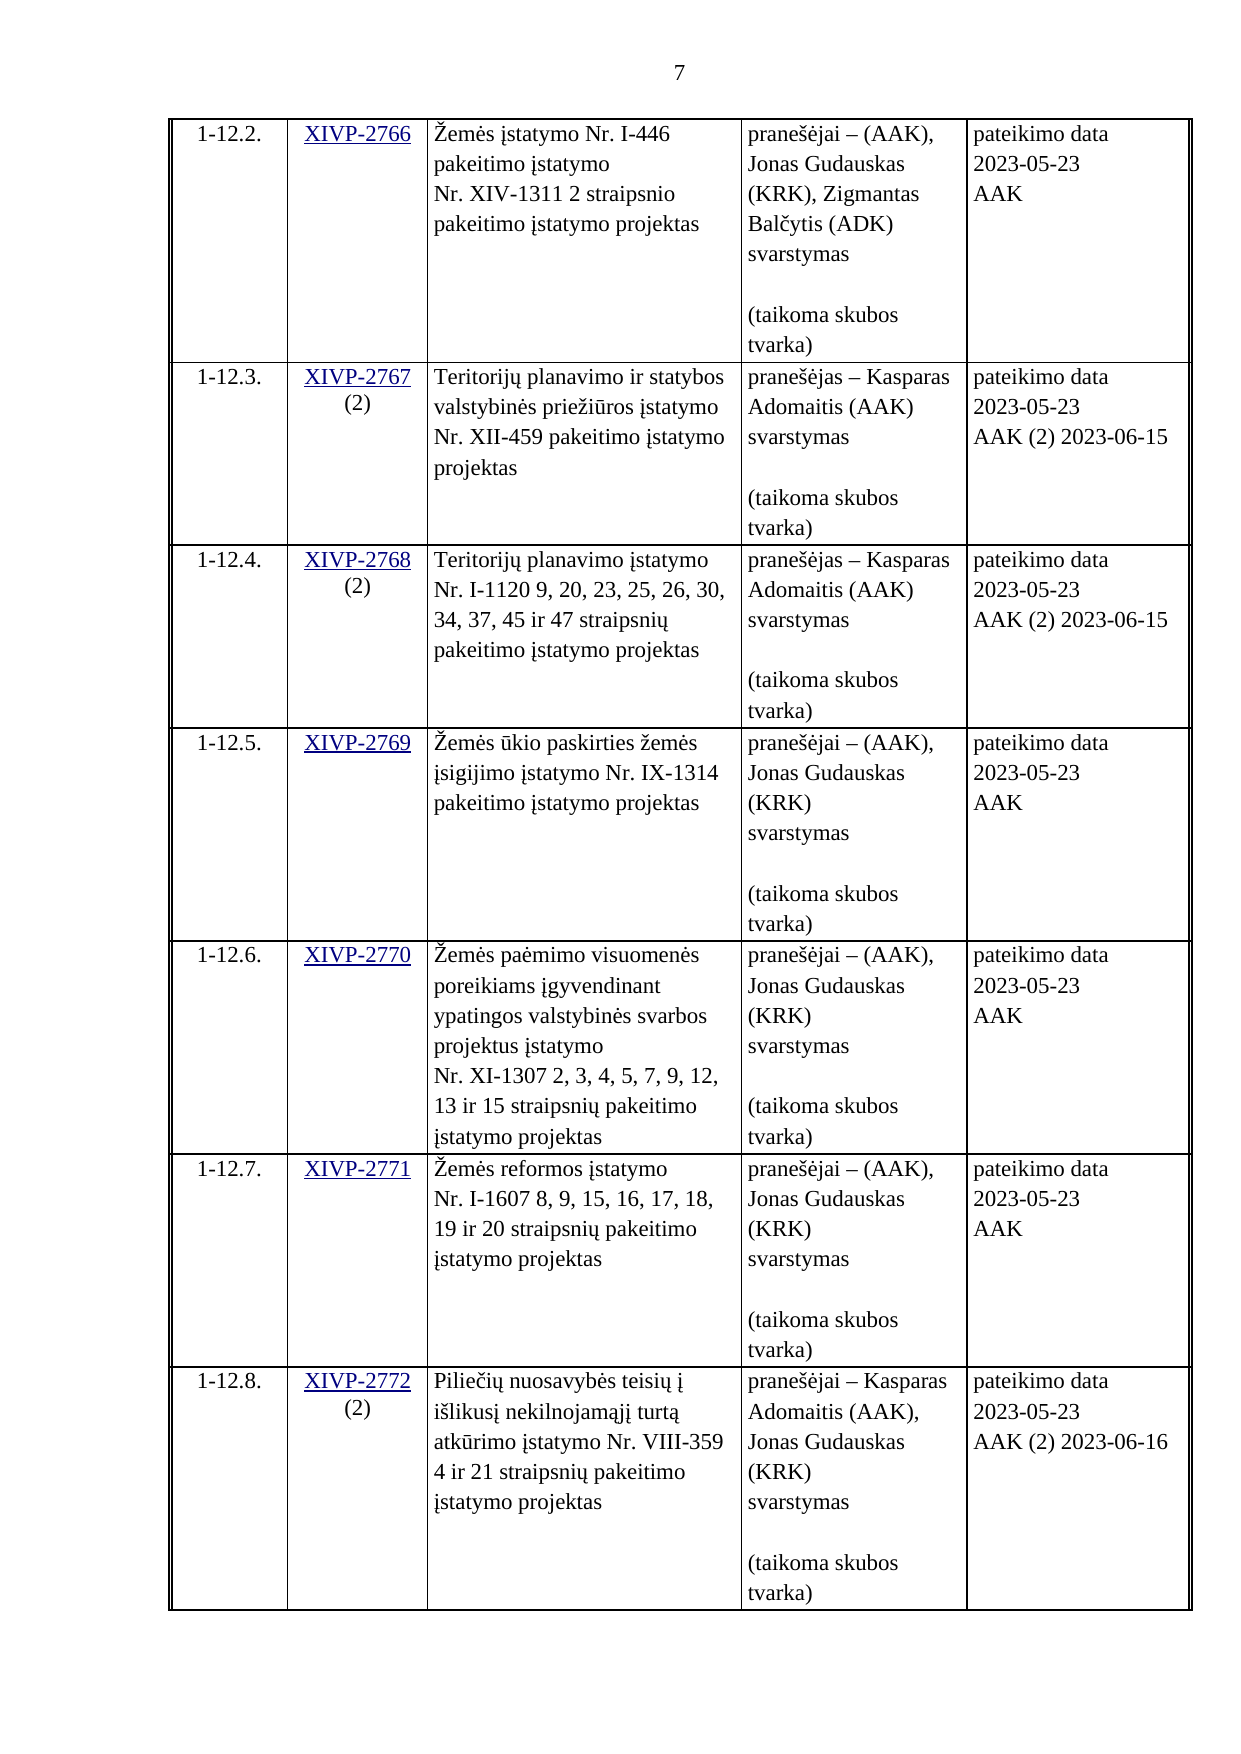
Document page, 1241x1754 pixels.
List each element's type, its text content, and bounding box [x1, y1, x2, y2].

table_cell 1-12.7. [173, 1155, 287, 1366]
table_cell [1193, 1153, 1240, 1366]
table_cell pateikimo data 2023-05-23 AAK (2) 2023-06-16 [968, 1368, 1188, 1609]
table_cell XIVP-2766 [288, 120, 427, 361]
table_cell [1193, 361, 1240, 544]
table_cell pranešėjai – (AAK), Jonas Gudauskas (KRK) svarstymas (taikoma skubos tvarka) [742, 729, 966, 940]
table_cell pranešėjai – (AAK), Jonas Gudauskas (KRK) svarstymas (taikoma skubos tvarka) [742, 942, 966, 1153]
table_cell [1193, 940, 1240, 1153]
table_cell pranešėjai – (AAK), Jonas Gudauskas (KRK), Zigmantas Balčytis (ADK) svarstymas (taikoma skubos tvarka) [742, 120, 966, 361]
table_cell XIVP-2771 [288, 1155, 427, 1366]
table_cell Žemės reformos įstatymo Nr. I-1607 8, 9, 15, 16, 17, 18, 19 ir 20 straipsnių pakeitimo įstatymo projektas [428, 1155, 741, 1366]
table_cell Žemės paėmimo visuomenės poreikiams įgyvendinant ypatingos valstybinės svarbos projektus įstatymo Nr. XI-1307 2, 3, 4, 5, 7, 9, 12, 13 ir 15 straipsnių pakeitimo įstatymo projektas [428, 942, 741, 1153]
table_cell 1-12.8. [173, 1368, 287, 1609]
table_cell [1193, 118, 1240, 361]
table_cell pateikimo data 2023-05-23 AAK [968, 120, 1188, 361]
table_cell pranešėjas – Kasparas Adomaitis (AAK) svarstymas (taikoma skubos tvarka) [742, 363, 966, 544]
table_cell XIVP-2767 (2) [288, 363, 427, 544]
table_cell pateikimo data 2023-05-23 AAK [968, 1155, 1188, 1366]
table_cell 1-12.2. [173, 120, 287, 361]
table_cell [1193, 544, 1240, 727]
table_cell pateikimo data 2023-05-23 AAK [968, 729, 1188, 940]
table_cell Teritorijų planavimo įstatymo Nr. I-1120 9, 20, 23, 25, 26, 30, 34, 37, 45 ir 47 straipsnių pakeitimo įstatymo projektas [428, 546, 741, 727]
table_cell 1-12.3. [173, 363, 287, 544]
table_cell XIVP-2769 [288, 729, 427, 940]
table_cell Žemės įstatymo Nr. I-446 pakeitimo įstatymo Nr. XIV-1311 2 straipsnio pakeitimo įstatymo projektas [428, 120, 741, 361]
table_cell 1-12.5. [173, 729, 287, 940]
table_cell pranešėjas – Kasparas Adomaitis (AAK) svarstymas (taikoma skubos tvarka) [742, 546, 966, 727]
table_cell pranešėjai – Kasparas Adomaitis (AAK), Jonas Gudauskas (KRK) svarstymas (taikoma skubos tvarka) [742, 1368, 966, 1609]
table_cell Žemės ūkio paskirties žemės įsigijimo įstatymo Nr. IX-1314 pakeitimo įstatymo projektas [428, 729, 741, 940]
table_cell pateikimo data 2023-05-23 AAK (2) 2023-06-15 [968, 363, 1188, 544]
table_cell 1-12.6. [173, 942, 287, 1153]
table_cell 1-12.4. [173, 546, 287, 727]
table_cell Piliečių nuosavybės teisių į išlikusį nekilnojamąjį turtą atkūrimo įstatymo Nr. VIII-359 4 ir 21 straipsnių pakeitimo įstatymo projektas [428, 1368, 741, 1609]
table_cell [1193, 727, 1240, 940]
table_cell Teritorijų planavimo ir statybos valstybinės priežiūros įstatymo Nr. XII-459 pakeitimo įstatymo projektas [428, 363, 741, 544]
table_cell XIVP-2770 [288, 942, 427, 1153]
table_cell XIVP-2768 (2) [288, 546, 427, 727]
table_cell XIVP-2772 (2) [288, 1368, 427, 1609]
table_cell pateikimo data 2023-05-23 AAK [968, 942, 1188, 1153]
table_cell pranešėjai – (AAK), Jonas Gudauskas (KRK) svarstymas (taikoma skubos tvarka) [742, 1155, 966, 1366]
table_cell [1193, 1366, 1240, 1609]
table_cell pateikimo data 2023-05-23 AAK (2) 2023-06-15 [968, 546, 1188, 727]
